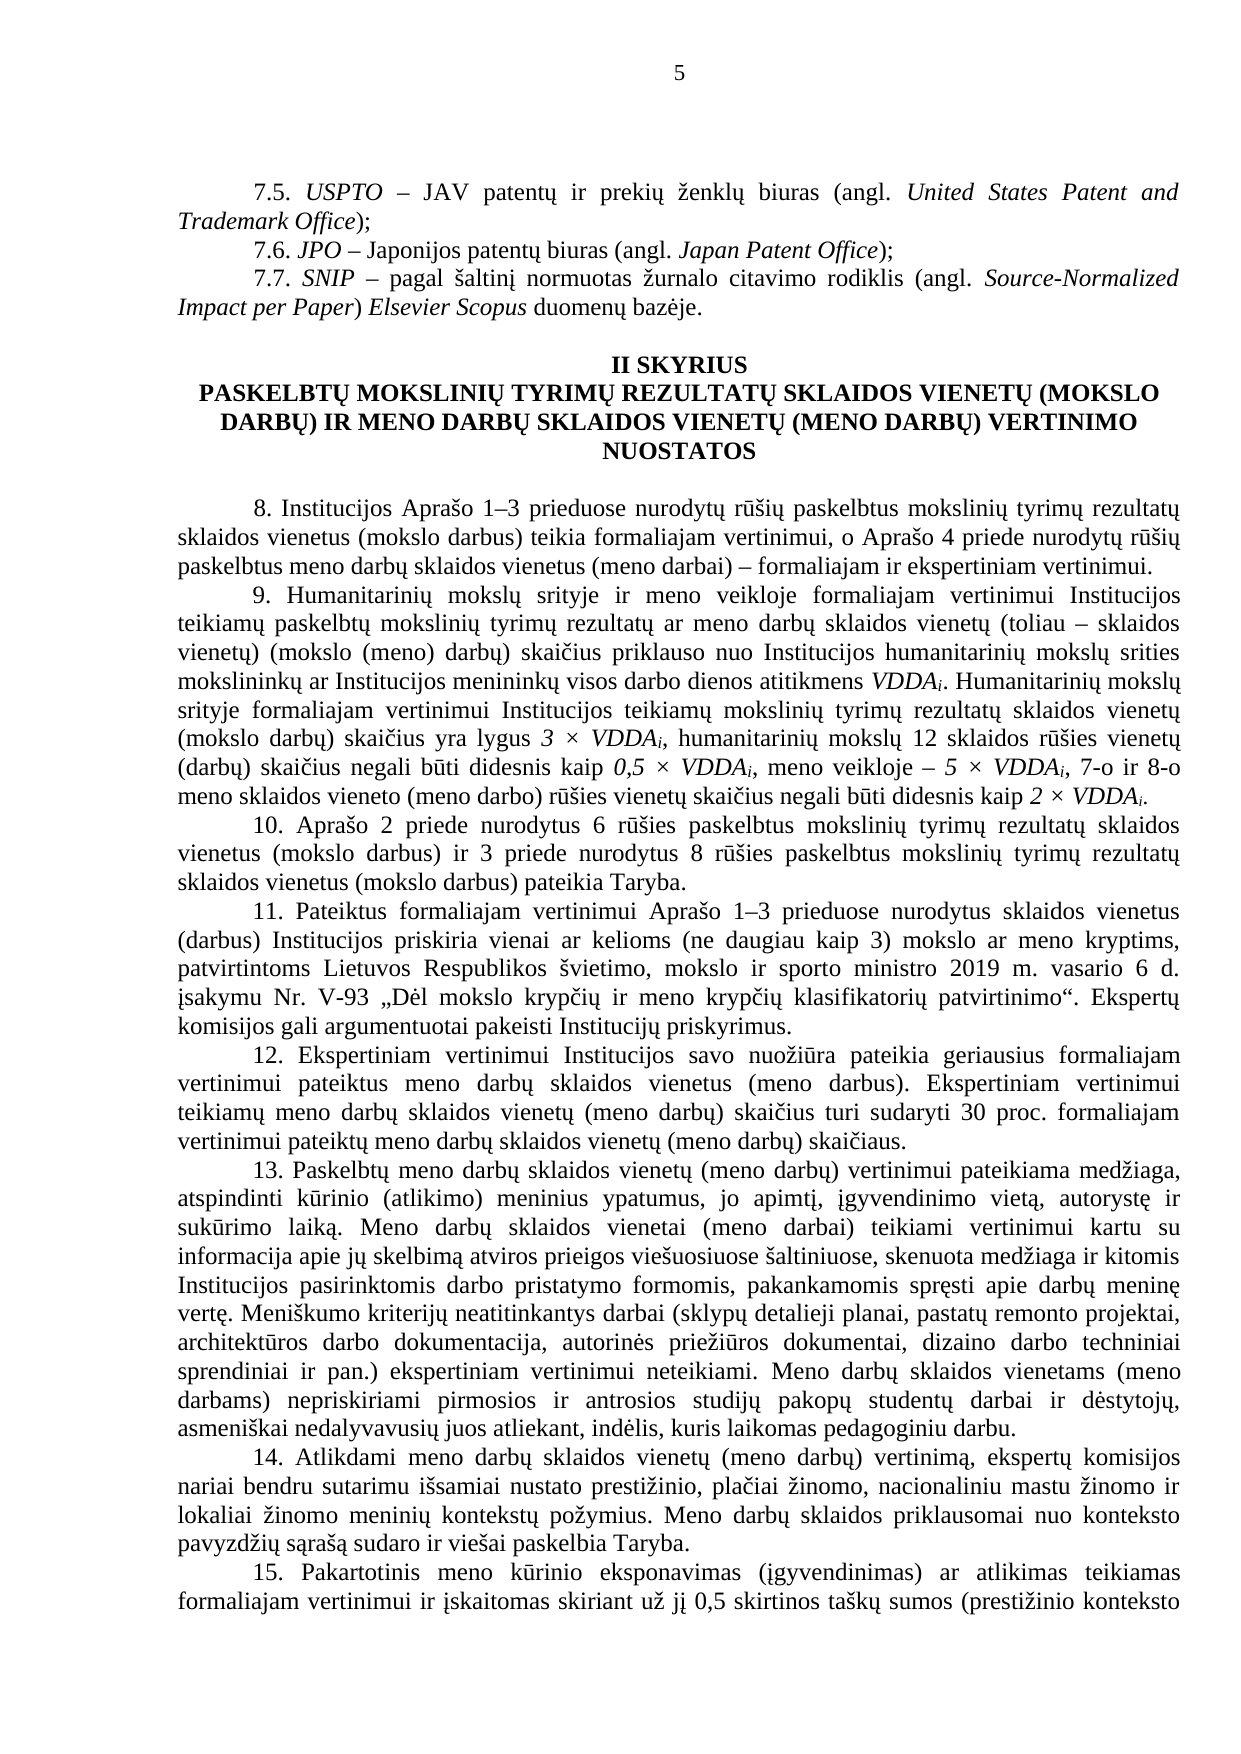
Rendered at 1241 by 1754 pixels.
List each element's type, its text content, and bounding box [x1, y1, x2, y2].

text 7.6. JPO – Japonijos patentų biuras (angl. Japan Patent Office); [177, 235, 1181, 263]
text II SKYRIUS [177, 350, 1181, 378]
text 13. Paskelbtų meno darbų sklaidos vienetų (meno darbų) vertinimui pateikiama medžiaga, atspindinti kūrinio (atlikimo) meninius ypatumus, jo apimtį, įgyvendinimo vietą, autorystę ir sukūrimo laiką. Meno darbų sklaidos vienetai (meno darbai) teikiami vertinimui kartu su informacija apie jų skelbimą atviros prieigos viešuosiuose šaltiniuose, skenuota medžiaga ir kitomis Institucijos pasirinktomis darbo pristatymo formomis, pakankamomis spręsti apie darbų meninę vertę. Meniškumo kriterijų neatitinkantys darbai (sklypų detalieji planai, pastatų remonto projektai, architektūros darbo dokumentacija, autorinės priežiūros dokumentai, dizaino darbo techniniai sprendiniai ir pan.) ekspertiniam vertinimui neteikiami. Meno darbų sklaidos vienetams (meno darbams) nepriskiriami pirmosios ir antrosios studijų pakopų studentų darbai ir dėstytojų, asmeniškai nedalyvavusių juos atliekant, indėlis, kuris laikomas pedagoginiu darbu. [177, 1155, 1181, 1442]
text 11. Pateiktus formaliajam vertinimui Aprašo 1–3 prieduose nurodytus sklaidos vienetus (darbus) Institucijos priskiria vienai ar kelioms (ne daugiau kaip 3) mokslo ar meno kryptims, patvirtintoms Lietuvos Respublikos švietimo, mokslo ir sporto ministro 2019 m. vasario 6 d. įsakymu Nr. V-93 „Dėl mokslo krypčių ir meno krypčių klasifikatorių patvirtinimo“. Ekspertų komisijos gali argumentuotai pakeisti Institucijų priskyrimus. [177, 896, 1181, 1040]
text 10. Aprašo 2 priede nurodytus 6 rūšies paskelbtus mokslinių tyrimų rezultatų sklaidos vienetus (mokslo darbus) ir 3 priede nurodytus 8 rūšies paskelbtus mokslinių tyrimų rezultatų sklaidos vienetus (mokslo darbus) pateikia Taryba. [177, 810, 1181, 896]
text 7.7. SNIP – pagal šaltinį normuotas žurnalo citavimo rodiklis (angl. Source-Normalized Impact per Paper) Elsevier Scopus duomenų bazėje. [177, 263, 1181, 321]
text PASKELBTŲ MOKSLINIŲ TYRIMŲ REZULTATŲ SKLAIDOS VIENETŲ (MOKSLO DARBŲ) IR MENO DARBŲ SKLAIDOS VIENETŲ (MENO DARBŲ) VERTINIMO NUOSTATOS [177, 378, 1181, 465]
text 15. Pakartotinis meno kūrinio eksponavimas (įgyvendinimas) ar atlikimas teikiamas formaliajam vertinimui ir įskaitomas skiriant už jį 0,5 skirtinos taškų sumos (prestižinio konteksto [177, 1557, 1181, 1615]
text 12. Ekspertiniam vertinimui Institucijos savo nuožiūra pateikia geriausius formaliajam vertinimui pateiktus meno darbų sklaidos vienetus (meno darbus). Ekspertiniam vertinimui teikiamų meno darbų sklaidos vienetų (meno darbų) skaičius turi sudaryti 30 proc. formaliajam vertinimui pateiktų meno darbų sklaidos vienetų (meno darbų) skaičiaus. [177, 1040, 1181, 1155]
text 8. Institucijos Aprašo 1–3 prieduose nurodytų rūšių paskelbtus mokslinių tyrimų rezultatų sklaidos vienetus (mokslo darbus) teikia formaliajam vertinimui, o Aprašo 4 priede nurodytų rūšių paskelbtus meno darbų sklaidos vienetus (meno darbai) – formaliajam ir ekspertiniam vertinimui. [177, 493, 1181, 580]
text 9. Humanitarinių mokslų srityje ir meno veikloje formaliajam vertinimui Institucijos teikiamų paskelbtų mokslinių tyrimų rezultatų ar meno darbų sklaidos vienetų (toliau – sklaidos vienetų) (mokslo (meno) darbų) skaičius priklauso nuo Institucijos humanitarinių mokslų srities mokslininkų ar Institucijos menininkų visos darbo dienos atitikmens VDDAi. Humanitarinių mokslų srityje formaliajam vertinimui Institucijos teikiamų mokslinių tyrimų rezultatų sklaidos vienetų (mokslo darbų) skaičius yra lygus 3 × VDDAi, humanitarinių mokslų 12 sklaidos rūšies vienetų (darbų) skaičius negali būti didesnis kaip 0,5 × VDDAi, meno veikloje – 5 × VDDAi, 7-o ir 8-o meno sklaidos vieneto (meno darbo) rūšies vienetų skaičius negali būti didesnis kaip 2 × VDDAi. [177, 580, 1181, 810]
text 14. Atlikdami meno darbų sklaidos vienetų (meno darbų) vertinimą, ekspertų komisijos nariai bendru sutarimu išsamiai nustato prestižinio, plačiai žinomo, nacionaliniu mastu žinomo ir lokaliai žinomo meninių kontekstų požymius. Meno darbų sklaidos priklausomai nuo konteksto pavyzdžių sąrašą sudaro ir viešai paskelbia Taryba. [177, 1442, 1181, 1557]
text 7.5. USPTO – JAV patentų ir prekių ženklų biuras (angl. United States Patent and Trademark Office); [177, 177, 1181, 235]
